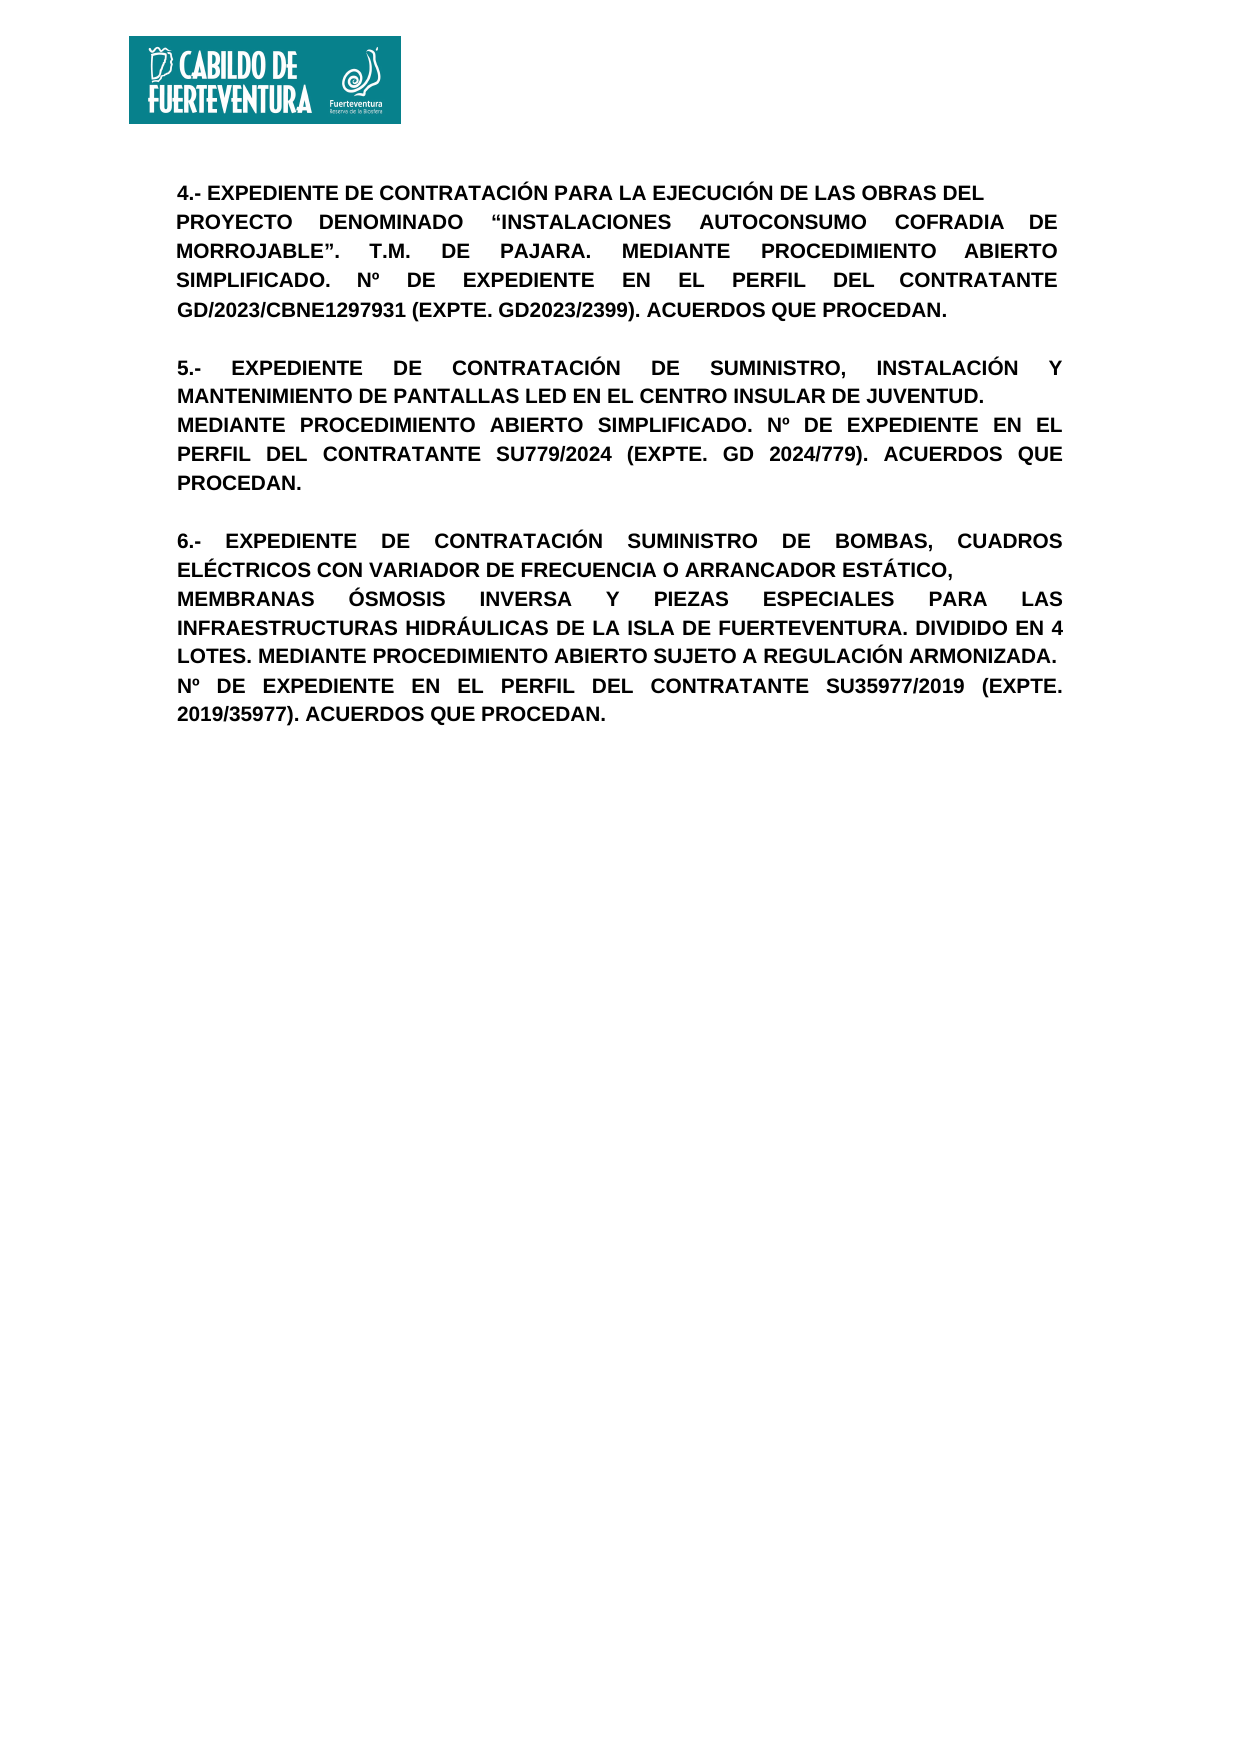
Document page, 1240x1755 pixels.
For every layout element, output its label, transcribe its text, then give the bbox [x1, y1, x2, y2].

text SIMPLIFICADO. Nº DE EXPEDIENTE EN EL PERFIL DEL CONTRATANTE [176, 268, 1063, 292]
text MEMBRANAS ÓSMOSIS INVERSA Y PIEZAS ESPECIALES PARA LAS INFRAESTRUCTURAS HIDRÁULICAS DE LA ISLA DE FUERTEVENTURA. DIVIDIDO EN 4 LOTES. MEDIANTE PROCEDIMIENTO ABIERTO SUJETO A REGULACIÓN ARMONIZADA. [177, 587, 1063, 668]
text Nº DE EXPEDIENTE EN EL PERFIL DEL CONTRATANTE SU35977/2019 (EXPTE. 2019/35977). ACUERDOS QUE PROCEDAN. [177, 673, 1063, 726]
text 6.- EXPEDIENTE DE CONTRATACIÓN SUMINISTRO DE BOMBAS, CUADROS ELÉCTRICOS CON VARIADOR DE FRECUENCIA O ARRANCADOR ESTÁTICO, [177, 529, 1063, 581]
text MEDIANTE PROCEDIMIENTO ABIERTO SIMPLIFICADO. Nº DE EXPEDIENTE EN EL PERFIL DEL CONTRATANTE SU779/2024 (EXPTE. GD 2024/779). ACUERDOS QUE PROCEDAN. [177, 413, 1063, 495]
text 5.- EXPEDIENTE DE CONTRATACIÓN DE SUMINISTRO, INSTALACIÓN Y MANTENIMIENTO DE PANTALLAS LED EN EL CENTRO INSULAR DE JUVENTUD. [177, 355, 1063, 408]
text 4.- EXPEDIENTE DE CONTRATACIÓN PARA LA EJECUCIÓN DE LAS OBRAS DEL [177, 180, 1063, 204]
text GD/2023/CBNE1297931 (EXPTE. GD2023/2399). ACUERDOS QUE PROCEDAN. [177, 297, 1063, 321]
text PROYECTO DENOMINADO “INSTALACIONES AUTOCONSUMO COFRADIA DE [176, 209, 1063, 233]
text MORROJABLE”. T.M. DE PAJARA. MEDIANTE PROCEDIMIENTO ABIERTO [176, 239, 1063, 263]
